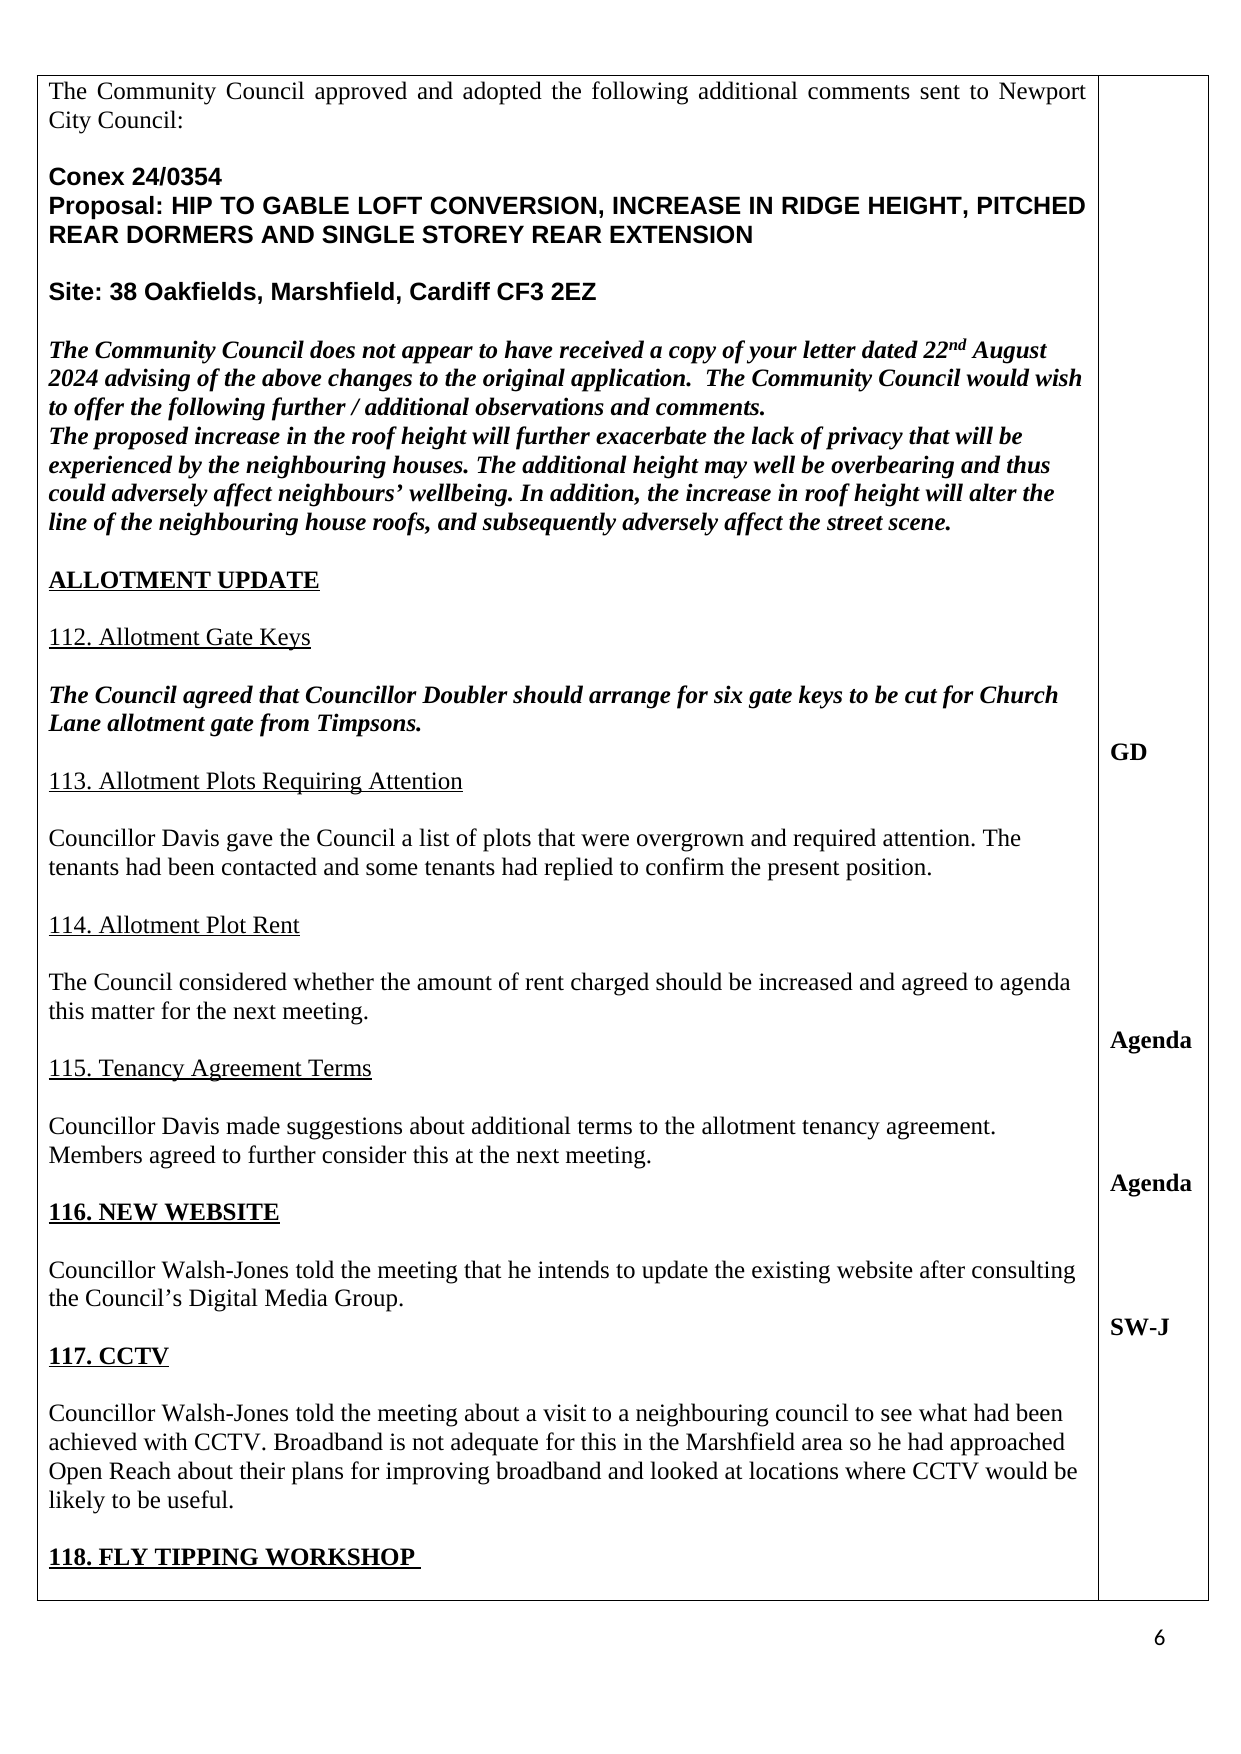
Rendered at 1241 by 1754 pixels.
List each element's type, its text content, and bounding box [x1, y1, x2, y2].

table_header 87. DECLARATION OF INTERESTS There were no declarations of interest. 88. POLICE MATTERS (Councillor Simpson joined the meeting) Speeding on Marshfield Road – The Council received details of a complaint from a local resident about vehicles exceeding the speed limit on Marshfield Road. The Council passed the details to Councillor Watkins and agreed to write to Newport City Council and the police in support the points made. 89. MARSHFIELD AFC/VILLAGE HALL PITCH The Council welcomed Paul Berry, Aaron Vincent and Gareth Beecher representing Marshfield AFC. Mr Berry, the club Secretary described the plans to fence off the main pitch at Marshfield Village Hall with a gated 1.83-metre-high fence. This would prevent dog fouling, vandalism and conform to league criteria for promotion. The football club also plan to install poles and netting around 2-3 metres high between the pitch and the car park to prevent the ball going outside the pitch area. The Council asked for more detailed information in writing and agreed to email Mr Berry with a list of points to be answered. PUBLIC PARTICIPATION 90. Drone Ariel Surveys A member of public addressed the Council to explain the services his business can offer. Drones can produce ariel surveys, imaging and mapping services. Also, ariel photography of events. 91. Marshfield Village Hall Update Mr Tim Davies updated the Council on Village Hall Management Committee business. There are now 18 user groups, with several new groups and some planned events. The Committee will be trialling a mid-week coffee meeting for any local residents. The new litter bins seem to be working well. (Mr Griffiths and the Marshfield FC representatives left the meeting) 92. RESIGNATION The Council received the resignation from the Council of Councillor Srinivas Maguluri and declared a vacancy. The Council wished to thank Mr Magulari for his input during his time as a community councillor. 93. MINUTES OF LAST MEETING The minutes of the meeting held on 9th July 2024 were confirmed and adopted as an accurate record of the meeting. MATTERS ARISING FROM THE LAST MEETING 94. Police Matters – St Mellons Road Bridge (Min 62) The Chairperson noted that work had been carried out on the bridge since the Council wrote to Newport CC. Members were pleased with the work done. 95. City Councillor’s Report – Bus Campaign Feedback (Min 63) Councillor Watkins told the Council that Marshfield Bus Campaign had received answers to questions raised. 96. Marshfield Bus Service (Min 65) The Council had been informed that the new timetables had not been issued as Newport Transport is still awaiting printing of amended timetables. 97. Allotment Matters (Min 67) Councillor Davis explained the circumstances relating to the tenant of plots 17 &18 Marshfield Road and the Council agreed to accept his verbal resignation from the tenancy of both plots. 98. Community Engagement - Hello Marshfield (Min 70) Councillor Walsh-Jones will look at the offer to contribute to the new local newsletter. 99. Annual Return 2023-24 (Min 71) The Clerk informed the Council the Annual Return had been sent to Wales Audit. 100. Skip Hire (Min 77) A skip had been hired for the Marshfield Road allotment site. 101. Village Hall Children’s Play Areas (Min 78) The Clerk reported that the resident had replied on 16th July with some examples of equipment in other play areas that may be considered for Marshfield. 102. Council Business Email (Min 86) Councillor Walsh-Jones had been provided with the log-in details for Cloud Next to investigate any improvements that may be possible. 103 NEWPORT CITY COUNCILLOR’S REPORT Councillor Watkins reported the following matters: Newport City Council has spoken to some businesses in the area to seek support. Telephone numbers have been given to assist with scam issues. A meeting at the Road to Nature had shown concerns with a few things such as parking and road safety. A planning application has been approved to install solar panels at the old tip site which will be used to charge the waste collection vehicles. Details were provided about personal safety training and Members were asked to attend, if possible. FINANCIAL MATTERS 104. Castleton & District Village Hall Defibrillator The trustees and committee members of Castleton & District Village Hall emailed on 9th July to ask if the community council could support and fund a public accessible defibrillator at the Hall. The Council agreed to ask the trustees to cost the project and the Community Council will then consider what can be contributed towards the cost. 105. Barclays Bank Charges Barclays bank wrote on 19th July about changes to the Council’s business account tariff proposed to take effect from 14th October 2024. The monthly charge will rise to £8.50 per month and cheques in and out to incur 60 pence each charge. The Council noted the charges and Councillor Simpson agreed to check on charges at Metro bank. 106. Invoices and Payments The Council approved and agreed to the following payments: A1 Waste Management – 3 No. skips for Marshfield Road allotment site - £885.00 (Paid via online banking 27.7.24) Newport City Council – Annual allotment site rent -£105 (paid via on line banking 13.8.24) Newport City Council – Removal and fixing of litter bins Marshfield Village Hall - £710 (paid via online banking 13.8.24) G Thomas – Reimbursement of Zoom subscription for August - £15.59 (paid via online banking 13.8.24) G Thomas – Reimbursement of Zoom subscription for September - £15.59 (Online banking 10.9.24) Marshfield Parents and Friends Association – Contribution to safety bollards - £300 (Online banking 10.9.24) Sean Prybus – Allotment deposit refund for two keys and shed - £60 (Cheque) Tim Griffiths – Newsletter distribution - £80 (Cheque) C Davis – Milage reimbursement- June to September - £62.96 (Cheque) 107. Cheques/Online Payments The Council approved the payment of the following items: 102386 Tim Griffiths – Newsletter distribution £ 80.00 102387 C Davis – Travel expenses £ 62.96 102388 S Prybus – Allotment deposits refund £ 60.00 102389 Scarecrow Festival – 1st Prize £ 50.00 102390 Scarecrow Festival 2nd Prize £ 30.00 102391 Scarecrow Festival 3rd Prize £ 20.00 OLP 13/8/24 – G Thomas – Zoom subscription August - £15.59 OLP 13/8/24 – G Thomas – Internet reimbursement - £18.00 OLP 13/8/24 – Newport City Council – Allotment site rent - £105.00 OLP 13/8/24 – HMRC PAYE/NIC - £298.98 OLP 13/8/24 – Newport City Council – Village Hall litter bins - £710.00 OLP 13/8/24 – G Thomas – Clerk’s salary & travel July - £940.48 OLP 27/8/24 – A1 Waste Management -Skips- £885.00 OLP 4/9/24 – A&N Printing Ltd - £120.00 OLP 10/9/24 - G Thomas – Clerk’s salary & travel August - £921.28 OLP 10/9/24 – Marshfield Parents and Friends Association - £300.00 OLP 10/9/24 – HMRC PAYE/NIC - £289.98 OLP 10/9/24 – A&N Printing Ltd - £30.00 OLP 10/9/24 – G Thomas - Internet reimbursement - £18.00 OLP 10/9/24 – G Thomas - Zoom subscription - £15.59 PLANNING MATTERS 108. Planning Application Observations The Council approved and adopted the following the observations already sent to Newport City Council: MCC 1018 Conex 24/0671 Full Proposal: Single storey wrap around extensions with new dormer roof and new render to existing dwelling, existing walled access to driveway widened by approximately 1.5m Site: Willow Mead, Wellfield Road, Marshfield, CF3 2UB Marshfield Community Council has no objections and no further comments. MCC 1019 Conex 24/0583 Full Proposal: Two storey extension to side/rear to provide granny annex. Site: 185 Mallards Reach, Marshfield, CF3 2NL Marshfield Community Council has reservation regarding this application and request that the following is taken into consideration in your deliberations:- There have been several build / extend applications. Conex 09/1240 for a detached dwelling was refused. Conex 15/0579 for a two-storey annex was refused and Conex 15/0630 again for a two-storey annex where the application was deemed invalid. The drawing submitted with this application (Conex 24/0583) are insufficient to give a full idea of this particular proposed build. In particular front and far side elevations, and internal floor layout are not included. This raised the following questions: - How far does the extension protrude beyond the main house into the rear garden. The TPO Oak Tree roots will be compromised as the tree is large. The adjoining rear neighbour’s privacy will be compromised with the extension being so far forward of the main part of the house. The rear of the extension has patio doors into the garden, however, without floor layout drawing we cannot tell whether there will be a door leading into the main body of the house. Nor can we tell whether the front door will be shared or whether the extension will have its own front exit. Without drawings one cannot tell how near to the pavement the proposed extension will be positioned. Presumably part of the existing fencing will need to be taken down, together with some of the trees lining the inside perimeter of the garden. The positioning of the proposed extension may well be out of keeping with the street scene on this estate. From earlier application drawings the original house appears to be a four bedroomed property, with one of the bedrooms being sited over the single garage. The current driveway will accommodate 2 cars. The increase in bedrooms to 5 will require additional parking. Parking on the road is already problematic as the property is on a bend. It may not be able to create additional parking by widening the drive to the right of the drive as there is a main sewer crossing the front of the property. To the left of the drive safety would be compromised because of the bend in the road, 109. Castleton Baptist Church The Council received an update on the present position with the recent planning applications. 110. Fencing and Burning The Council received details of a complaint from residents concerning 197 Marshfield Road where burning and building a wall over 1.82 metres had occurred. The Council agreed to contact Newport City Council planning section to ask them to investigate the matter. 111. MCC 1016 The Community Council approved and adopted the following additional comments sent to Newport City Council: Conex 24/0354 Proposal: HIP TO GABLE LOFT CONVERSION, INCREASE IN RIDGE HEIGHT, PITCHED REAR DORMERS AND SINGLE STOREY REAR EXTENSION Site: 38 Oakfields, Marshfield, Cardiff CF3 2EZ The Community Council does not appear to have received a copy of your letter dated 22nd August 2024 advising of the above changes to the original application. The Community Council would wish to offer the following further / additional observations and comments. The proposed increase in the roof height will further exacerbate the lack of privacy that will be experienced by the neighbouring houses. The additional height may well be overbearing and thus could adversely affect neighbours’ wellbeing. In addition, the increase in roof height will alter the line of the neighbouring house roofs, and subsequently adversely affect the street scene. ALLOTMENT UPDATE 112. Allotment Gate Keys The Council agreed that Councillor Doubler should arrange for six gate keys to be cut for Church Lane allotment gate from Timpsons. 113. Allotment Plots Requiring Attention Councillor Davis gave the Council a list of plots that were overgrown and required attention. The tenants had been contacted and some tenants had replied to confirm the present position. 114. Allotment Plot Rent The Council considered whether the amount of rent charged should be increased and agreed to agenda this matter for the next meeting. 115. Tenancy Agreement Terms Councillor Davis made suggestions about additional terms to the allotment tenancy agreement. Members agreed to further consider this at the next meeting. 116. NEW WEBSITE Councillor Walsh-Jones told the meeting that he intends to update the existing website after consulting the Council’s Digital Media Group. 117. CCTV Councillor Walsh-Jones told the meeting about a visit to a neighbouring council to see what had been achieved with CCTV. Broadband is not adequate for this in the Marshfield area so he had approached Open Reach about their plans for improving broadband and looked at locations where CCTV would be likely to be useful. 118. FLY TIPPING WORKSHOP The workshop will take place at Marshfield Village Hall on Saturday 2nd November 2024. Councillors from the local community will be invited to attend. 119. MARSHFIELD PARISH COUNCIL BOX Councillor Davis had arranged for the box that had been discovered in a Newport hose to be sent to Cardiff University for students to carry out conservatory work before it is returned to be kept in Marshfield Village Hall. 120. CLERK’S APPRAISAL The Clerk had provided two dates which may be suitable for the appraisal but neither was convenient for all attendees. New dates will be given. 121. CORRESPONDENCE The Council agreed to write to a resident to thank him for assistance in installing the owl sculptures. 123. LET’S FIX IT CAMPAIGN This will be placed on the agenda for next month. 124. MEETING WITH NATURAL RESOURCES WALES The chairpersons of local community councils are due to meet NRW. Councillor Southworth-Stevens asked for a question about forward planning to increase the height of the sea wall. 125. LOCAL PLACES FOR NATURE Councillor Roberts had had various approaches concerning the area opposite the post office/shop, Groes Corner and Pentwyn Terrace. Flower meadows were not growing after seeding and the land had now been mowed by Newport City Council. 126. SCARECROW FESTIVAL Councillor Walsh-Jones described competition method for entering and judging scarecrows online as part of the festival. The Council’s website would include a new tab and the terms and conditions of entry would be updated. The Council agreed that prizes for the overall winners would be a cheque for £50 for the first place, £30 for the second place and £20 for the third place. A children’s fancy dress competition is planned to be held at the Mason’s Arms and the Council agreed that Councillor Colvin should purchase a number of party boxes to give to those entering. It was hoped that staff from the Mason’s Arms would assist with judging. 127. NOTICE BOARDS The Council agreed that a new notice board is required for the A48 location at Castleton. Councillor Davis agreed to obtain prices for suitable notice boards. ANY OTHER BUSINESS 128. Village Hall Management Committee Councillor Southworth-Stevens is unavailable for the next VHMC meeting. The Council agreed that Councillor Roberts will stand-in during her absence. Meeting ended 22:10 [38, 76, 1098, 1600]
table_header GD Agenda Agenda SW-J [1099, 76, 1208, 1600]
